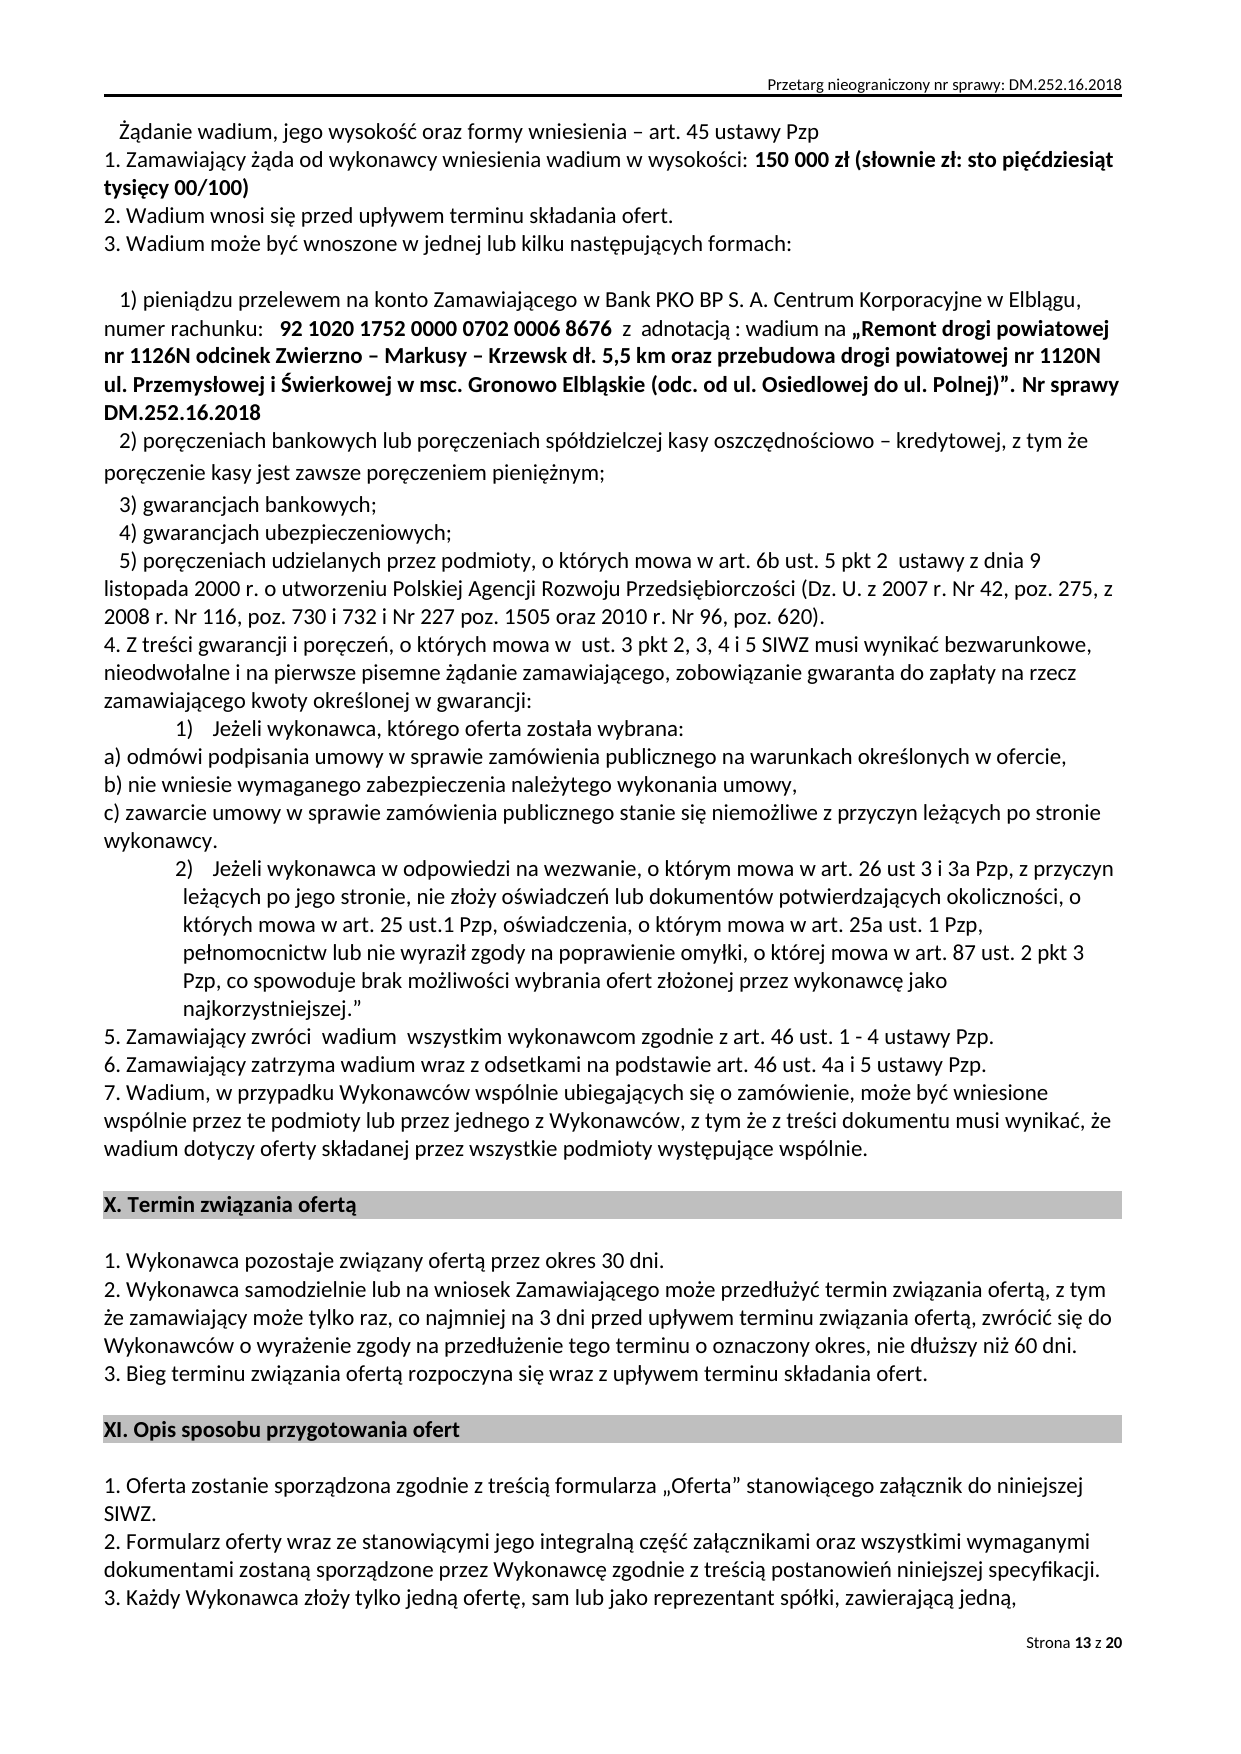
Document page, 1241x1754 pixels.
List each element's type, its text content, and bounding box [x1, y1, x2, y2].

text 2. Wykonawca samodzielnie lub na wniosek Zamawiającego może przedłużyć termin związania ofertą, z tym że zamawiający może tylko raz, co najmniej na 3 dni przed upływem terminu związania ofertą, zwrócić się do Wykonawców o wyrażenie zgody na przedłużenie tego terminu o oznaczony okres, nie dłuższy niż 60 dni. [103, 1275, 1122, 1359]
text c) zawarcie umowy w sprawie zamówienia publicznego stanie się niemożliwe z przyczyn leżących po stronie wykonawcy. [103, 798, 1122, 854]
text 3. Bieg terminu związania ofertą rozpoczyna się wraz z upływem terminu składania ofert. [103, 1359, 1122, 1387]
text 3) gwarancjach bankowych; [103, 490, 1122, 518]
text 1. Zamawiający żąda od wykonawcy wniesienia wadium w wysokości: 150 000 zł (słownie zł: sto pięćdziesiąt tysięcy 00/100) [103, 146, 1122, 202]
text 1) pieniądzu przelewem na konto Zamawiającego w Bank PKO BP S. A. Centrum Korporacyjne w Elblągu, numer rachunku: 92 1020 1752 0000 0702 0006 8676 z adnotacją : wadium na „Remont drogi powiatowej nr 1126N odcinek Zwierzno – Markusy – Krzewsk dł. 5,5 km oraz przebudowa drogi powiatowej nr 1120N ul. Przemysłowej i Świerkowej w msc. Gronowo Elbląskie (odc. od ul. Osiedlowej do ul. Polnej)”. Nr sprawy DM.252.16.2018 [103, 286, 1122, 426]
text 1. Wykonawca pozostaje związany ofertą przez okres 30 dni. [103, 1247, 1122, 1275]
text X. Termin związania ofertą [103, 1191, 1122, 1219]
text 6. Zamawiający zatrzyma wadium wraz z odsetkami na podstawie art. 46 ust. 4a i 5 ustawy Pzp. [103, 1051, 1122, 1078]
text 4) gwarancjach ubezpieczeniowych; [103, 518, 1122, 546]
text XI. Opis sposobu przygotowania ofert [103, 1415, 1122, 1443]
text 3. Wadium może być wnoszone w jednej lub kilku następujących formach: [103, 229, 1122, 258]
text 7. Wadium, w przypadku Wykonawców wspólnie ubiegających się o zamówienie, może być wniesione wspólnie przez te podmioty lub przez jednego z Wykonawców, z tym że z treści dokumentu musi wynikać, że wadium dotyczy oferty składanej przez wszystkie podmioty występujące wspólnie. [103, 1078, 1122, 1163]
list Jeżeli wykonawca, którego oferta została wybrana: [145, 714, 1122, 742]
text 5) poręczeniach udzielanych przez podmioty, o których mowa w art. 6b ust. 5 pkt 2 ustawy z dnia 9 listopada 2000 r. o utworzeniu Polskiej Agencji Rozwoju Przedsiębiorczości (Dz. U. z 2007 r. Nr 42, poz. 275, z 2008 r. Nr 116, poz. 730 i 732 i Nr 227 poz. 1505 oraz 2010 r. Nr 96, poz. 620). [103, 546, 1122, 630]
text 2. Wadium wnosi się przed upływem terminu składania ofert. [103, 202, 1122, 229]
text a) odmówi podpisania umowy w sprawie zamówienia publicznego na warunkach określonych w ofercie, [103, 742, 1122, 770]
text Żądanie wadium, jego wysokość oraz formy wniesienia – art. 45 ustawy Pzp [103, 117, 1122, 146]
text 5. Zamawiający zwróci wadium wszystkim wykonawcom zgodnie z art. 46 ust. 1 - 4 ustawy Pzp. [103, 1022, 1122, 1051]
text b) nie wniesie wymaganego zabezpieczenia należytego wykonania umowy, [103, 770, 1122, 798]
text 4. Z treści gwarancji i poręczeń, o których mowa w ust. 3 pkt 2, 3, 4 i 5 SIWZ musi wynikać bezwarunkowe, nieodwołalne i na pierwsze pisemne żądanie zamawiającego, zobowiązanie gwaranta do zapłaty na rzecz zamawiającego kwoty określonej w gwarancji: [103, 630, 1122, 714]
list Jeżeli wykonawca w odpowiedzi na wezwanie, o którym mowa w art. 26 ust 3 i 3a Pzp, z przyczyn leżących po jego stronie, nie złoży oświadczeń lub dokumentów potwierdzających okoliczności, o których mowa w art. 25 ust.1 Pzp, oświadczenia, o którym mowa w art. 25a ust. 1 Pzp, pełnomocnictw lub nie wyraził zgody na poprawienie omyłki, o której mowa w art. 87 ust. 2 pkt 3 Pzp, co spowoduje brak możliwości wybrania ofert złożonej przez wykonawcę jako najkorzystniejszej.” [145, 854, 1122, 1022]
text 2. Formularz oferty wraz ze stanowiącymi jego integralną część załącznikami oraz wszystkimi wymaganymi dokumentami zostaną sporządzone przez Wykonawcę zgodnie z treścią postanowień niniejszej specyfikacji. 3. Każdy Wykonawca złoży tylko jedną ofertę, sam lub jako reprezentant spółki, zawierającą jedną, [103, 1527, 1122, 1611]
text 1. Oferta zostanie sporządzona zgodnie z treścią formularza „Oferta” stanowiącego załącznik do niniejszej SIWZ. [103, 1471, 1122, 1527]
text 2) poręczeniach bankowych lub poręczeniach spółdzielczej kasy oszczędnościowo – kredytowej, z tym że poręczenie kasy jest zawsze poręczeniem pieniężnym; [103, 426, 1122, 486]
